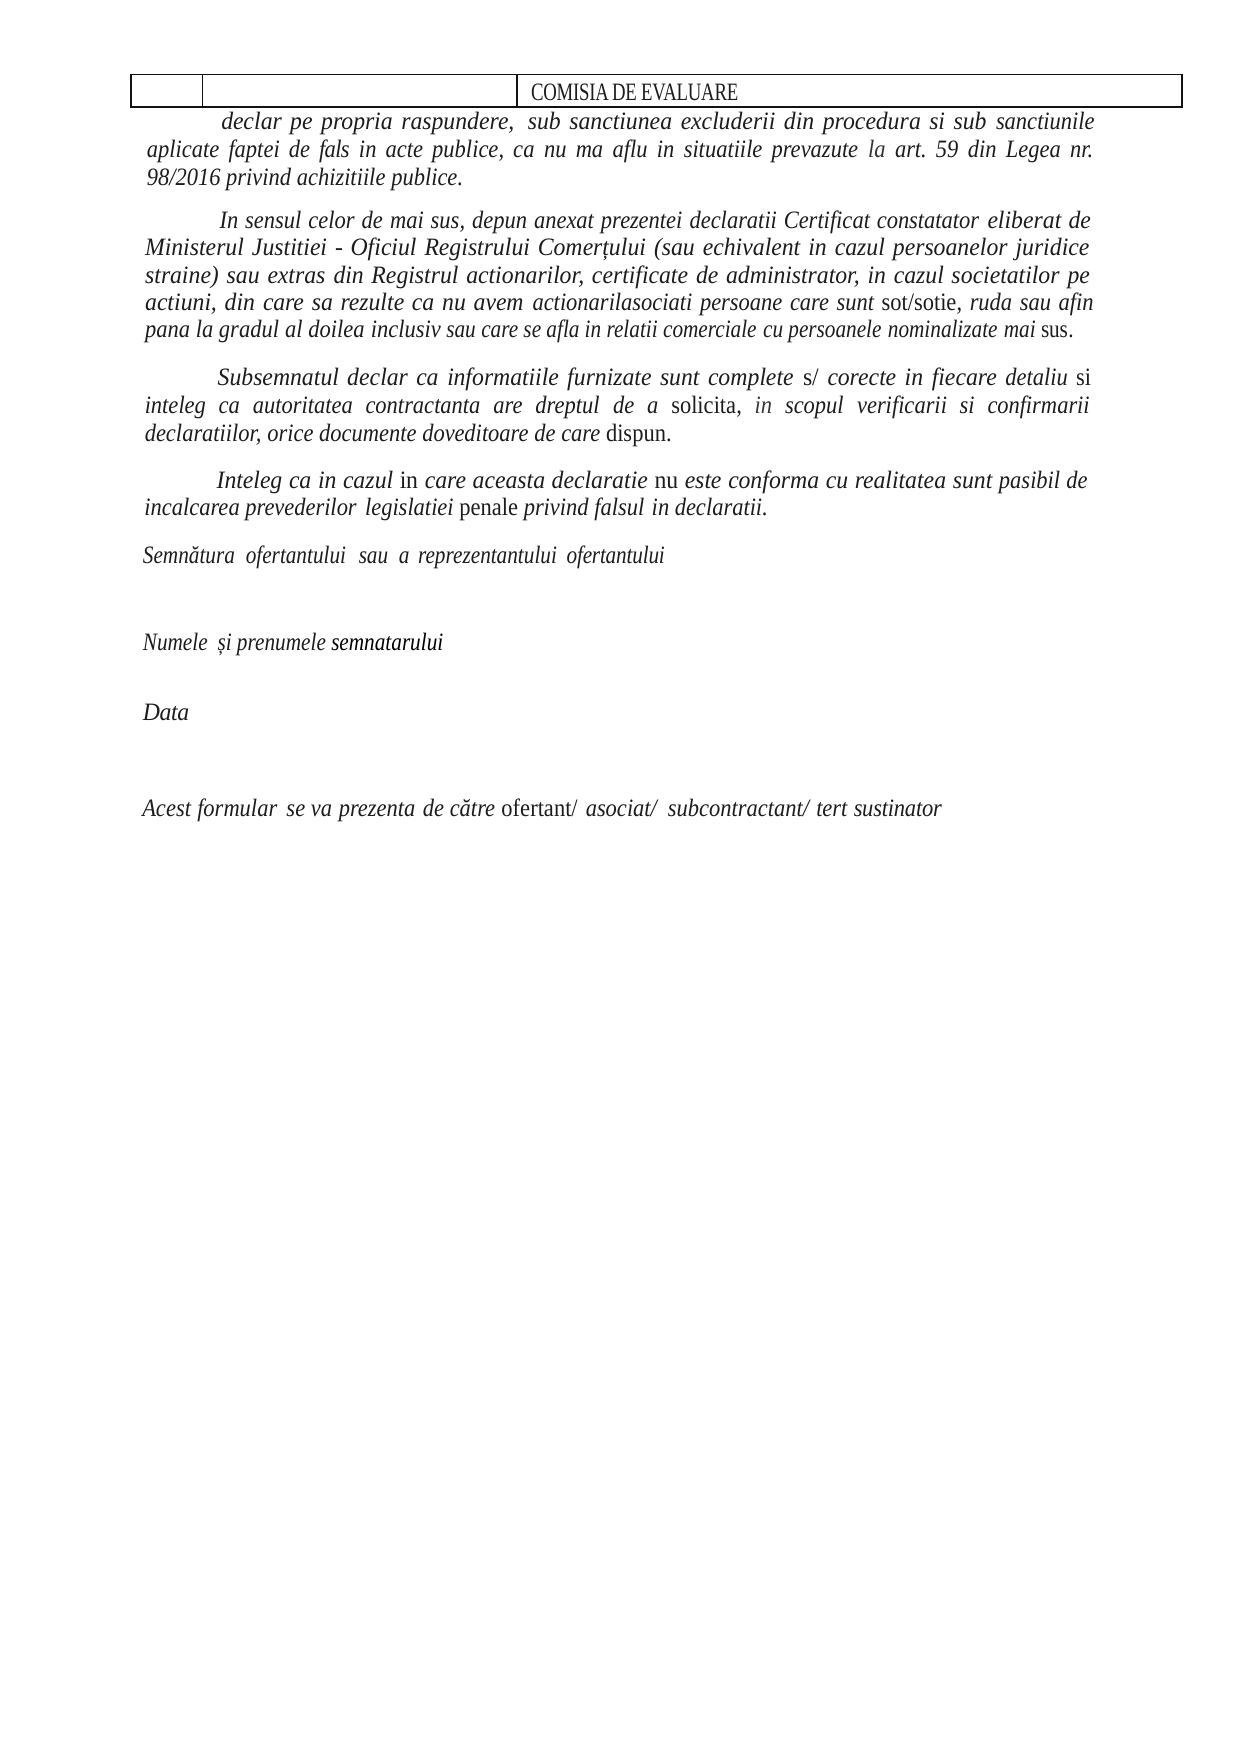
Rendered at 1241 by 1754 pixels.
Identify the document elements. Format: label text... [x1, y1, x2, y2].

text Semnătura ofertantului sau a reprezentantului ofertantului [143, 541, 1215, 569]
table_cell [132, 75, 202, 106]
text declar pe propria raspundere, sub sanctiunea excluderii din procedura si sub sanctiunile aplicate faptei de fals in acte publice, ca nu ma aflu in situatiile prevazute la art. 59 din Legea nr. 98/2016 privind achizitiile publice. [147, 108, 1094, 190]
table_cell [203, 75, 516, 106]
text Inteleg ca in cazul in care aceasta declaratie nu este conforma cu realitatea sunt pasibil de incalcarea prevederilor legislatiei penale privind falsul in declaratii. [144, 466, 1089, 521]
text Data [143, 697, 537, 726]
table_cell COMISIA DE EVALUARE [518, 75, 1181, 106]
text In sensul celor de mai sus, depun anexat prezentei declaratii Certificat constatator eliberat de Ministerul Justitiei - Oficiul Registrului Comerțului (sau echivalent in cazul persoanelor juridice straine) sau extras din Registrul actionarilor, certificate de administrator, in cazul societatilor pe actiuni, din care sa rezulte ca nu avem actionarilasociati persoane care sunt sot/sotie, ruda sau afin pana la gradul al doilea inclusiv sau care se afla in relatii comerciale cu persoanele nominalizate mai sus. [145, 206, 1093, 343]
text Numele și prenumele semnatarului [143, 627, 537, 656]
text Subsemnatul declar ca informatiile furnizate sunt complete s/ corecte in fiecare detaliu si inteleg ca autoritatea contractanta are dreptul de a solicita, in scopul verificarii si confirmarii declaratiilor, orice documente doveditoare de care dispun. [144, 364, 1091, 446]
text Acest formular se va prezenta de către ofertant/ asociat/ subcontractant/ tert sustinator [142, 793, 1215, 822]
